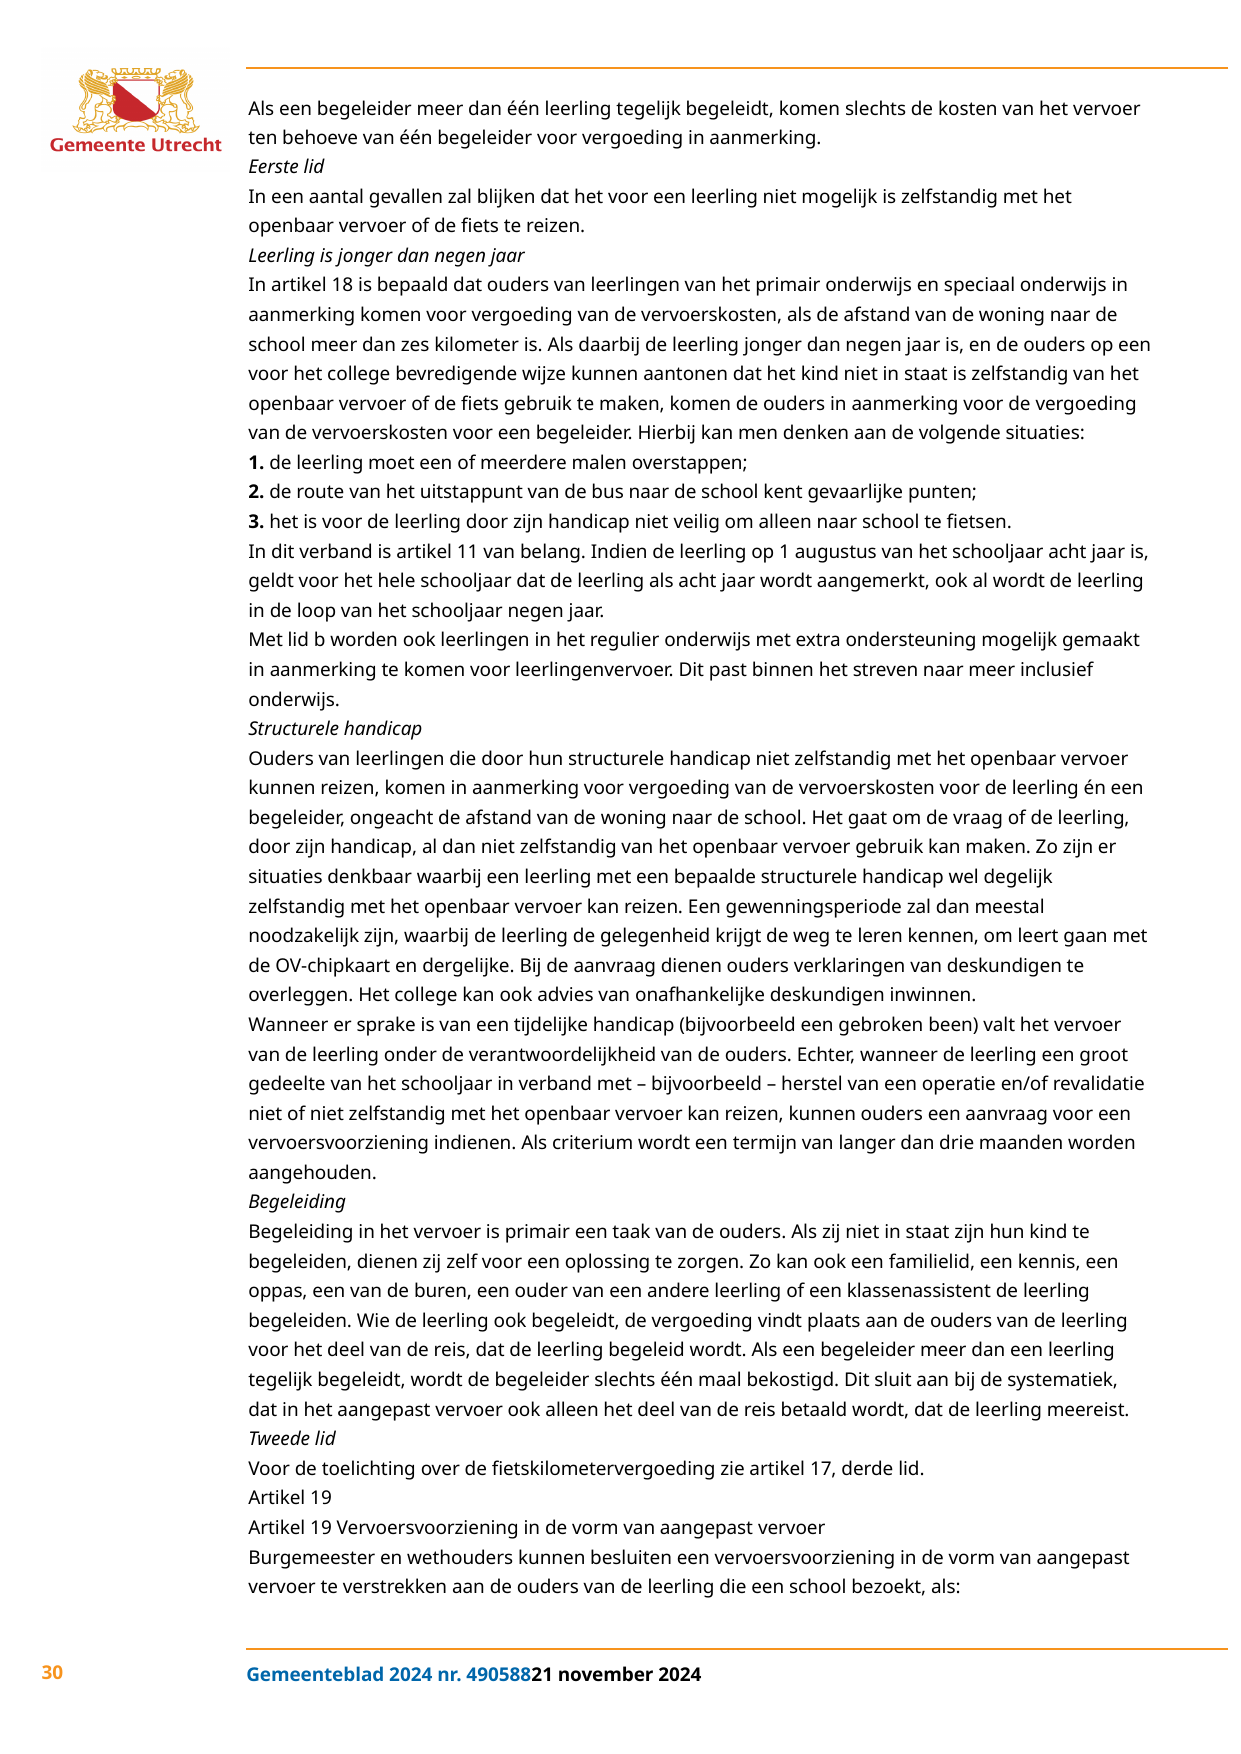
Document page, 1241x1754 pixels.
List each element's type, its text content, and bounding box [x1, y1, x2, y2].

text In dit verband is artikel 11 van belang. Indien de leerling op 1 augustus van het schooljaar acht jaar is, geldt voor het hele schooljaar dat de leerling als acht jaar wordt aangemerkt, ook al wordt de leerling in de loop van het schooljaar negen jaar. [248, 538, 1152, 623]
table_header Als een begeleider meer dan één leerling tegelijk begeleidt, komen slechts de kosten van het vervoer ten behoeve van één begeleider voor vergoeding in aanmerking. [248, 95, 1152, 150]
text 2. de route van het uitstappunt van de bus naar de school kent gevaarlijke punten; [248, 479, 1152, 504]
table_header Artikel 19 Vervoersvoorziening in de vorm van aangepast vervoer Burgemeester en wethouders kunnen besluiten een vervoersvoorziening in de vorm van aangepast vervoer te verstrekken aan de ouders van de leerling die een school bezoekt, als: aanspraak bestaat op vergoeding zoals bedoeld in de artikelen 17 of 18 en de leerling met gebruikmaking van openbaar vervoer naar school of terug, meer dan 60 minuten onderweg is; aanspraak bestaat op vergoeding zoals bedoeld in de artikelen 17 of 18 en openbaar vervoer ontbreekt, tenzij de leerling naar het oordeel van burgemeester en wethouders al dan niet onder begeleiding gebruik kan maken van het vervoer per fiets; aanspraak bestaat op vergoeding zoals bedoeld in artikel 18 en door de ouders ten behoeve van burgemeester en wethouders genoegzaam wordt aangetoond dat begeleiding van de leerling door henzelf of anderen onmogelijk is dan wel tot ernstige benadeling van het gezin zal leiden en een andere oplossing niet mogelijk is; of de leerling, naar het oordeel van burgemeester en wethouders, ook niet onder begeleiding in staat is van het openbaar vervoer gebruik te maken. [248, 1514, 1152, 1599]
text Met lid b worden ook leerlingen in het regulier onderwijs met extra ondersteuning mogelijk gemaakt in aanmerking te komen voor leerlingenvervoer. Dit past binnen het streven naar meer inclusief onderwijs. [248, 627, 1152, 712]
text Structurele handicap [248, 715, 1152, 741]
text Ouders van leerlingen die door hun structurele handicap niet zelfstandig met het openbaar vervoer kunnen reizen, komen in aanmerking voor vergoeding van de vervoerskosten voor de leerling én een begeleider, ongeacht de afstand van de woning naar de school. Het gaat om de vraag of de leerling, door zijn handicap, al dan niet zelfstandig van het openbaar vervoer gebruik kan maken. Zo zijn er situaties denkbaar waarbij een leerling met een bepaalde structurele handicap wel degelijk zelfstandig met het openbaar vervoer kan reizen. Een gewenningsperiode zal dan meestal noodzakelijk zijn, waarbij de leerling de gelegenheid krijgt de weg te leren kennen, om leert gaan met de OV-chipkaart en dergelijke. Bij de aanvraag dienen ouders verklaringen van deskundigen te overleggen. Het college kan ook advies van onafhankelijke deskundigen inwinnen. [248, 745, 1152, 1007]
text Artikel 19 [248, 1484, 1152, 1510]
text 3. het is voor de leerling door zijn handicap niet veilig om alleen naar school te fietsen. [248, 508, 1152, 534]
text In artikel 18 is bepaald dat ouders van leerlingen van het primair onderwijs en speciaal onderwijs in aanmerking komen voor vergoeding van de vervoerskosten, als de afstand van de woning naar de school meer dan zes kilometer is. Als daarbij de leerling jonger dan negen jaar is, en de ouders op een voor het college bevredigende wijze kunnen aantonen dat het kind niet in staat is zelfstandig van het openbaar vervoer of de fiets gebruik te maken, komen de ouders in aanmerking voor de vergoeding van de vervoerskosten voor een begeleider. Hierbij kan men denken aan de volgende situaties: [248, 272, 1152, 445]
picture [41, 47, 231, 172]
text Eerste lid [248, 153, 1152, 179]
text Begeleiding [248, 1189, 1152, 1214]
text In een aantal gevallen zal blijken dat het voor een leerling niet mogelijk is zelfstandig met het openbaar vervoer of de fiets te reizen. [248, 183, 1152, 238]
text Wanneer er sprake is van een tijdelijke handicap (bijvoorbeeld een gebroken been) valt het vervoer van de leerling onder de verantwoordelijkheid van de ouders. Echter, wanneer de leerling een groot gedeelte van het schooljaar in verband met – bijvoorbeeld – herstel van een operatie en/of revalidatie niet of niet zelfstandig met het openbaar vervoer kan reizen, kunnen ouders een aanvraag voor een vervoersvoorziening indienen. Als criterium wordt een termijn van langer dan drie maanden worden aangehouden. [248, 1011, 1152, 1185]
text 1. de leerling moet een of meerdere malen overstappen; [248, 449, 1152, 475]
text Tweede lid [248, 1425, 1152, 1451]
text Begeleiding in het vervoer is primair een taak van de ouders. Als zij niet in staat zijn hun kind te begeleiden, dienen zij zelf voor een oplossing te zorgen. Zo kan ook een familielid, een kennis, een oppas, een van de buren, een ouder van een andere leerling of een klassenassistent de leerling begeleiden. Wie de leerling ook begeleidt, de vergoeding vindt plaats aan de ouders van de leerling voor het deel van de reis, dat de leerling begeleid wordt. Als een begeleider meer dan een leerling tegelijk begeleidt, wordt de begeleider slechts één maal bekostigd. Dit sluit aan bij de systematiek, dat in het aangepast vervoer ook alleen het deel van de reis betaald wordt, dat de leerling meereist. [248, 1218, 1152, 1422]
text Leerling is jonger dan negen jaar [248, 242, 1152, 268]
text Voor de toelichting over de fietskilometervergoeding zie artikel 17, derde lid. [248, 1455, 1152, 1481]
